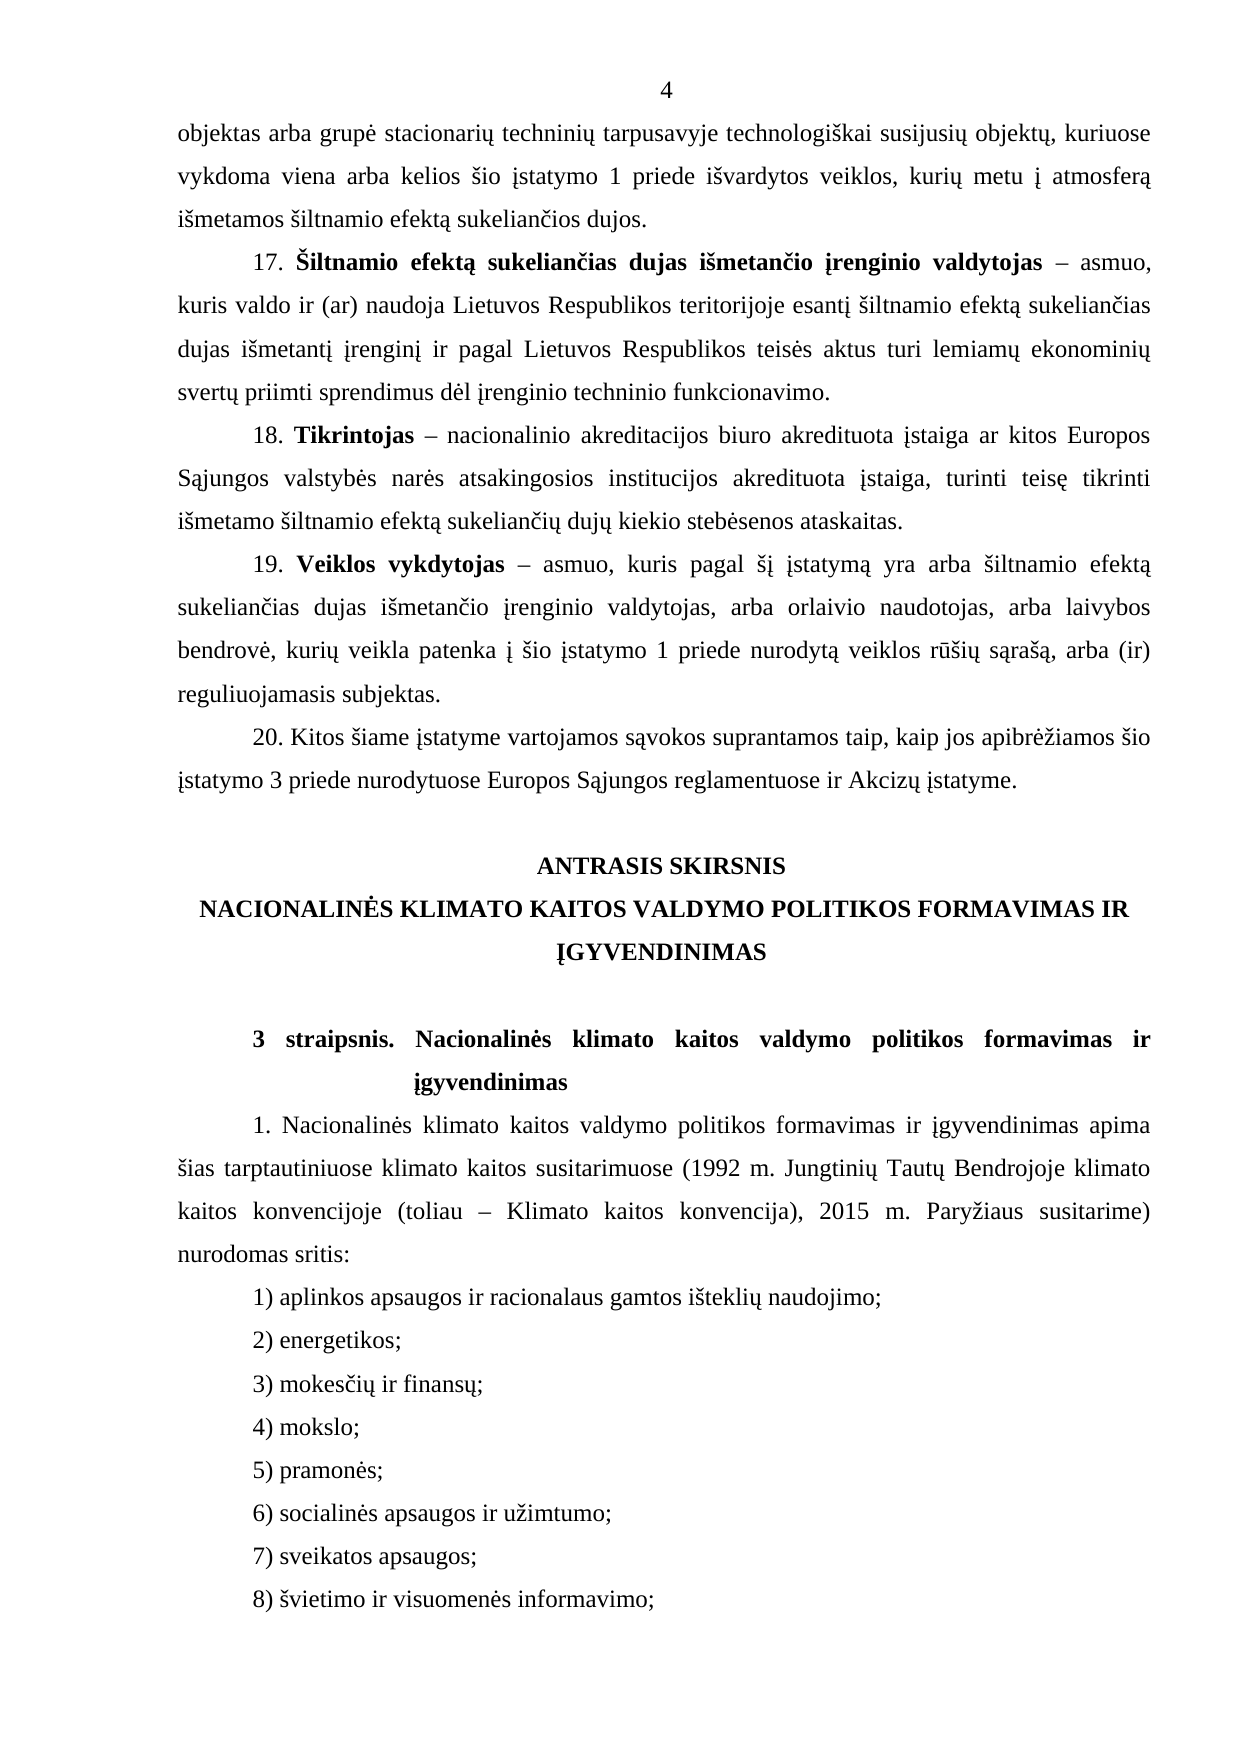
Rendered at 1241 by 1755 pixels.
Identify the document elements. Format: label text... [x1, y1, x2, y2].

text 8) švietimo ir visuomenės informavimo; [177, 1584, 1152, 1613]
text 19. Veiklos vykdytojas – asmuo, kuris pagal šį įstatymą yra arba šiltnamio efektą sukeliančias dujas išmetančio įrenginio valdytojas, arba orlaivio naudotojas, arba laivybos bendrovė, kurių veikla patenka į šio įstatymo 1 priede nurodytą veiklos rūšių sąrašą, arba (ir) reguliuojamasis subjektas. [177, 549, 1152, 707]
text 1. Nacionalinės klimato kaitos valdymo politikos formavimas ir įgyvendinimas apima šias tarptautiniuose klimato kaitos susitarimuose (1992 m. Jungtinių Tautų Bendrojoje klimato kaitos konvencijoje (toliau – Klimato kaitos konvencija), 2015 m. Paryžiaus susitarime) nurodomas sritis: [177, 1110, 1152, 1268]
text NACIONALINĖS KLIMATO KAITOS VALDYMO POLITIKOS FORMAVIMAS IR ĮGYVENDINIMAS [177, 894, 1152, 966]
text 18. Tikrintojas – nacionalinio akreditacijos biuro akredituota įstaiga ar kitos Europos Sąjungos valstybės narės atsakingosios institucijos akredituota įstaiga, turinti teisę tikrinti išmetamo šiltnamio efektą sukeliančių dujų kiekio stebėsenos ataskaitas. [177, 420, 1152, 535]
text 17. Šiltnamio efektą sukeliančias dujas išmetančio įrenginio valdytojas – asmuo, kuris valdo ir (ar) naudoja Lietuvos Respublikos teritorijoje esantį šiltnamio efektą sukeliančias dujas išmetantį įrenginį ir pagal Lietuvos Respublikos teisės aktus turi lemiamų ekonominių svertų priimti sprendimus dėl įrenginio techninio funkcionavimo. [177, 247, 1152, 406]
text 3 straipsnis. Nacionalinės klimato kaitos valdymo politikos formavimas ir įgyvendinimas [252, 1024, 1152, 1096]
text 3) mokesčių ir finansų; [177, 1369, 1152, 1397]
text objektas arba grupė stacionarių techninių tarpusavyje technologiškai susijusių objektų, kuriuose vykdoma viena arba kelios šio įstatymo 1 priede išvardytos veiklos, kurių metu į atmosferą išmetamos šiltnamio efektą sukeliančios dujos. [177, 118, 1152, 233]
text 2) energetikos; [177, 1326, 1152, 1354]
text 4) mokslo; [177, 1412, 1152, 1441]
text 7) sveikatos apsaugos; [177, 1541, 1152, 1570]
text 20. Kitos šiame įstatyme vartojamos sąvokos suprantamos taip, kaip jos apibrėžiamos šio įstatymo 3 priede nurodytuose Europos Sąjungos reglamentuose ir Akcizų įstatyme. [177, 722, 1152, 794]
text ANTRASIS SKIRSNIS [177, 851, 1152, 880]
text 6) socialinės apsaugos ir užimtumo; [177, 1498, 1152, 1527]
text 1) aplinkos apsaugos ir racionalaus gamtos išteklių naudojimo; [177, 1282, 1152, 1311]
text 5) pramonės; [177, 1455, 1152, 1484]
